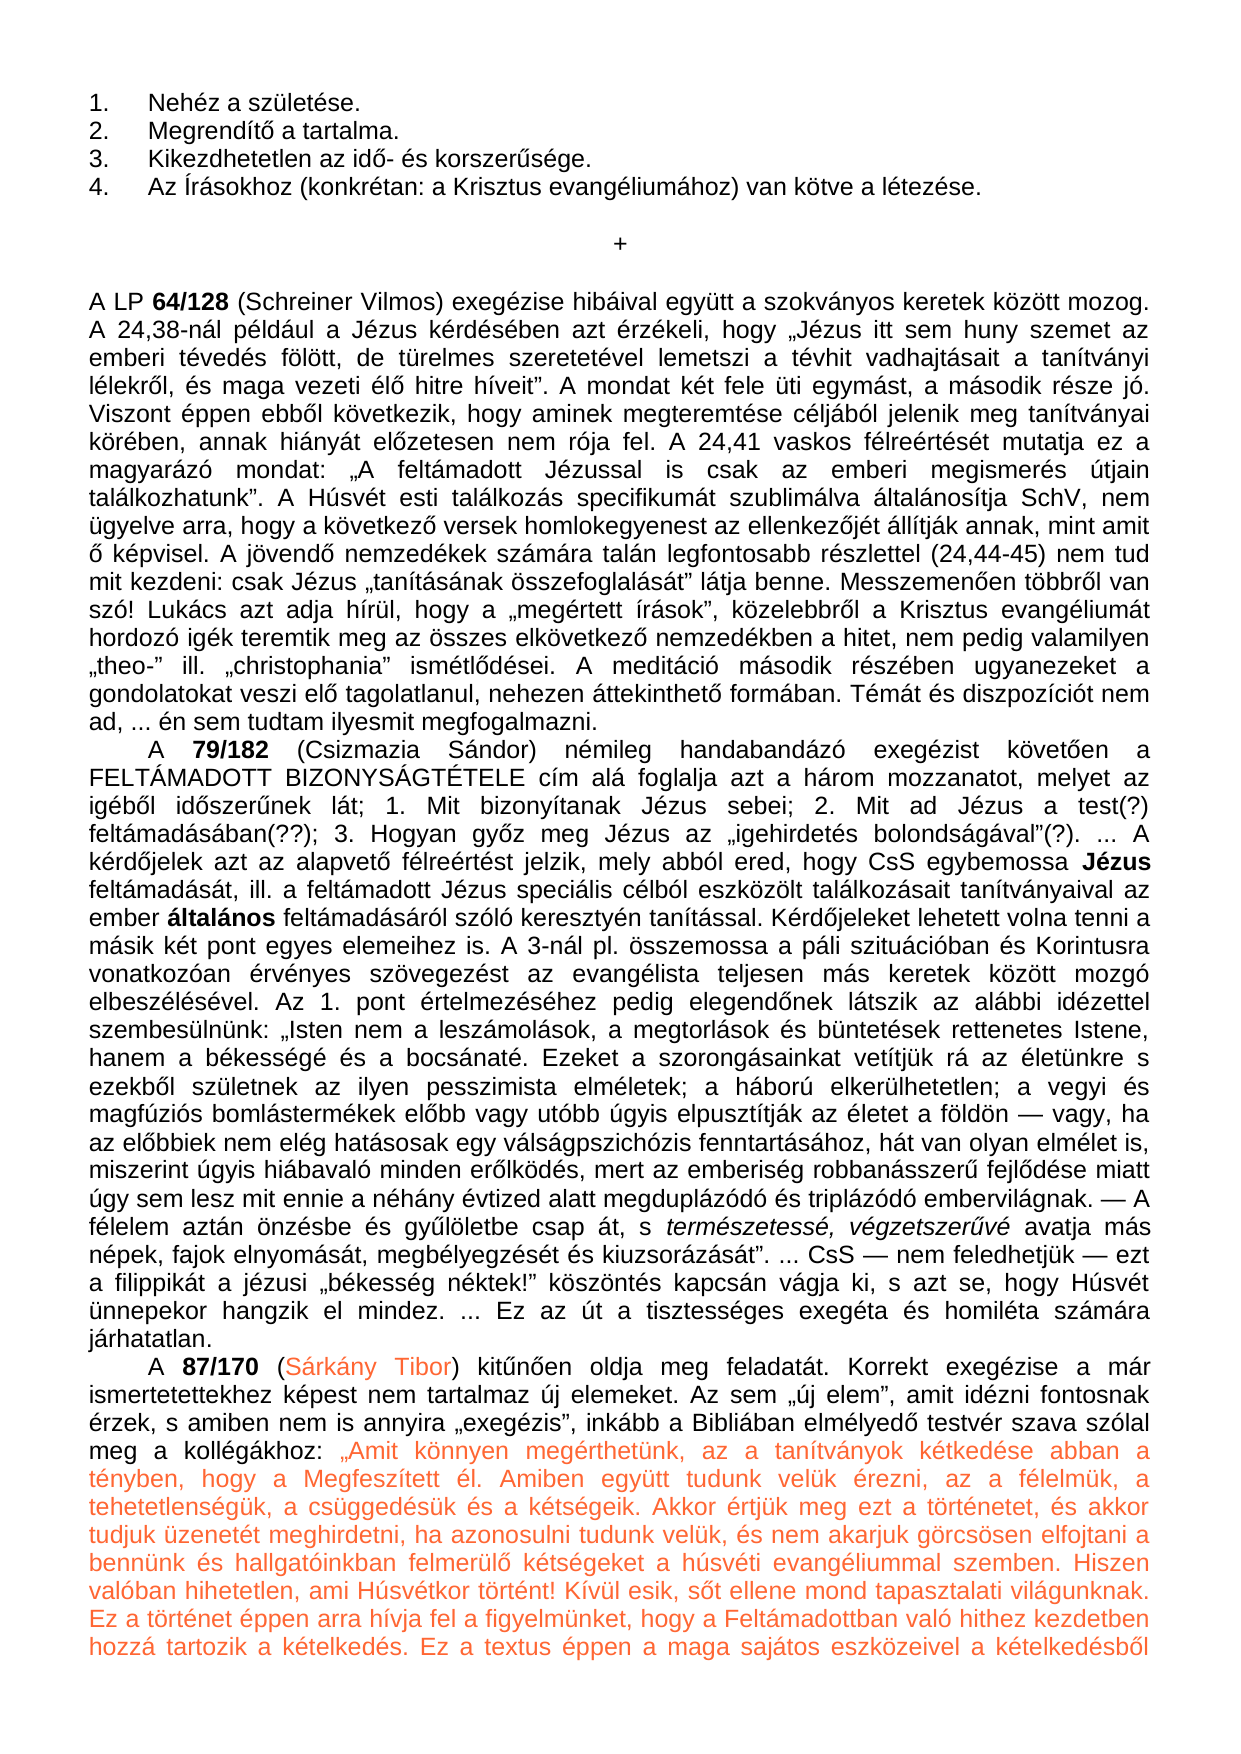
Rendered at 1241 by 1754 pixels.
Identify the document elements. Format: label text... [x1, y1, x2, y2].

text A 87/170 (Sárkány Tibor) kitűnően oldja meg feladatát. Korrekt exegézise a már ismertetettekhez képest nem tartalmaz új elemeket. Az sem „új elem”, amit idézni fontosnak érzek, s amiben nem is annyira „exegézis”, inkább a Bibliában elmélyedő testvér szava szólal meg a kollégákhoz: „Amit könnyen megérthetünk, az a tanítványok kétkedése abban a tényben, hogy a Megfeszített él. Amiben együtt tudunk velük érezni, az a félelmük, a tehetetlenségük, a csüggedésük és a kétségeik. Akkor értjük meg ezt a történetet, és akkor tudjuk üzenetét meghirdetni, ha azonosulni tudunk velük, és nem akarjuk görcsösen elfojtani a bennünk és hallgatóinkban felmerülő kétségeket a húsvéti evangéliummal szemben. Hiszen valóban hihetetlen, ami Húsvétkor történt! Kívül esik, sőt ellene mond tapasztalati világunknak. Ez a történet éppen arra hívja fel a figyelmünket, hogy a Feltámadottban való hithez kezdetben hozzá tartozik a kételkedés. Ez a textus éppen a maga sajátos eszközeivel a kételkedésből [88, 1352, 1152, 1661]
text 2. Megrendítő a tartalma. [88, 117, 1152, 144]
text A LP 64/128 (Schreiner Vilmos) exegézise hibáival együtt a szokványos keretek között mozog. A 24,38-nál például a Jézus kérdésében azt érzékeli, hogy „Jézus itt sem huny szemet az emberi tévedés fölött, de türelmes szeretetével lemetszi a tévhit vadhajtásait a tanítványi lélekről, és maga vezeti élő hitre híveit”. A mondat két fele üti egymást, a második része jó. Viszont éppen ebből következik, hogy aminek megteremtése céljából jelenik meg tanítványai körében, annak hiányát előzetesen nem rója fel. A 24,41 vaskos félreértését mutatja ez a magyarázó mondat: „A feltámadott Jézussal is csak az emberi megismerés útjain találkozhatunk”. A Húsvét esti találkozás specifikumát szublimálva általánosítja SchV, nem ügyelve arra, hogy a következő versek homlokegyenest az ellenkezőjét állítják annak, mint amit ő képvisel. A jövendő nemzedékek számára talán legfontosabb részlettel (24,44-45) nem tud mit kezdeni: csak Jézus „tanításának összefoglalását” látja benne. Messzemenően többről van szó! Lukács azt adja hírül, hogy a „megértett írások”, közelebbről a Krisztus evangéliumát hordozó igék teremtik meg az összes elkövetkező nemzedékben a hitet, nem pedig valamilyen „theo‑” ill. „christophania” ismétlődései. A meditáció második részében ugyanezeket a gondolatokat veszi elő tagolatlanul, nehezen áttekinthető formában. Témát és diszpozíciót nem ad, ... én sem tudtam ilyesmit megfogalmazni. [88, 288, 1152, 736]
text 4. Az Írásokhoz (konkrétan: a Krisztus evangéliumához) van kötve a létezése. [88, 173, 1152, 201]
text 1. Nehéz a születése. [88, 88, 1152, 117]
text + [88, 230, 1152, 258]
text 3. Kikezdhetetlen az idő- és korszerűsége. [88, 144, 1152, 173]
text A 79/182 (Csizmazia Sándor) némileg handabandázó exegézist követően a FELTÁMADOTT BIZONYSÁGTÉTELE cím alá foglalja azt a három mozzanatot, melyet az igéből időszerűnek lát; 1. Mit bizonyítanak Jézus sebei; 2. Mit ad Jézus a test(?) feltámadásában(??); 3. Hogyan győz meg Jézus az „igehirdetés bolondságával”(?). ... A kérdőjelek azt az alapvető félreértést jelzik, mely abból ered, hogy CsS egybemossa Jézus feltámadását, ill. a feltámadott Jézus speciális célból eszközölt találkozásait tanítványaival az ember általános feltámadásáról szóló keresztyén tanítással. Kérdőjeleket lehetett volna tenni a másik két pont egyes elemeihez is. A 3-nál pl. összemossa a páli szituációban és Korintusra vonatkozóan érvényes szövegezést az evangélista teljesen más keretek között mozgó elbeszélésével. Az 1. pont értelmezéséhez pedig elegendőnek látszik az alábbi idézettel szembesülnünk: „Isten nem a leszámolások, a megtorlások és büntetések rettenetes Istene, hanem a békességé és a bocsánaté. Ezeket a szorongásainkat vetítjük rá az életünkre s ezekből születnek az ilyen pesszimista elméletek; a háború elkerülhetetlen; a vegyi és magfúziós bomlástermékek előbb vagy utóbb úgyis elpusztítják az életet a földön ― vagy, ha az előbbiek nem elég hatásosak egy válságpszichózis fenntartásához, hát van olyan elmélet is, miszerint úgyis hiábavaló minden erőlködés, mert az emberiség robbanásszerű fejlődése miatt úgy sem lesz mit ennie a néhány évtized alatt megduplázódó és triplázódó embervilágnak. ― A félelem aztán önzésbe és gyűlöletbe csap át, s természetessé, végzetszerűvé avatja más népek, fajok elnyomását, megbélyegzését és kiuzsorázását”. ... CsS ― nem feledhetjük ― ezt a filippikát a jézusi „békesség néktek!” köszöntés kapcsán vágja ki, s azt se, hogy Húsvét ünnepekor hangzik el mindez. ... Ez az út a tisztességes exegéta és homiléta számára járhatatlan. [88, 736, 1152, 1352]
